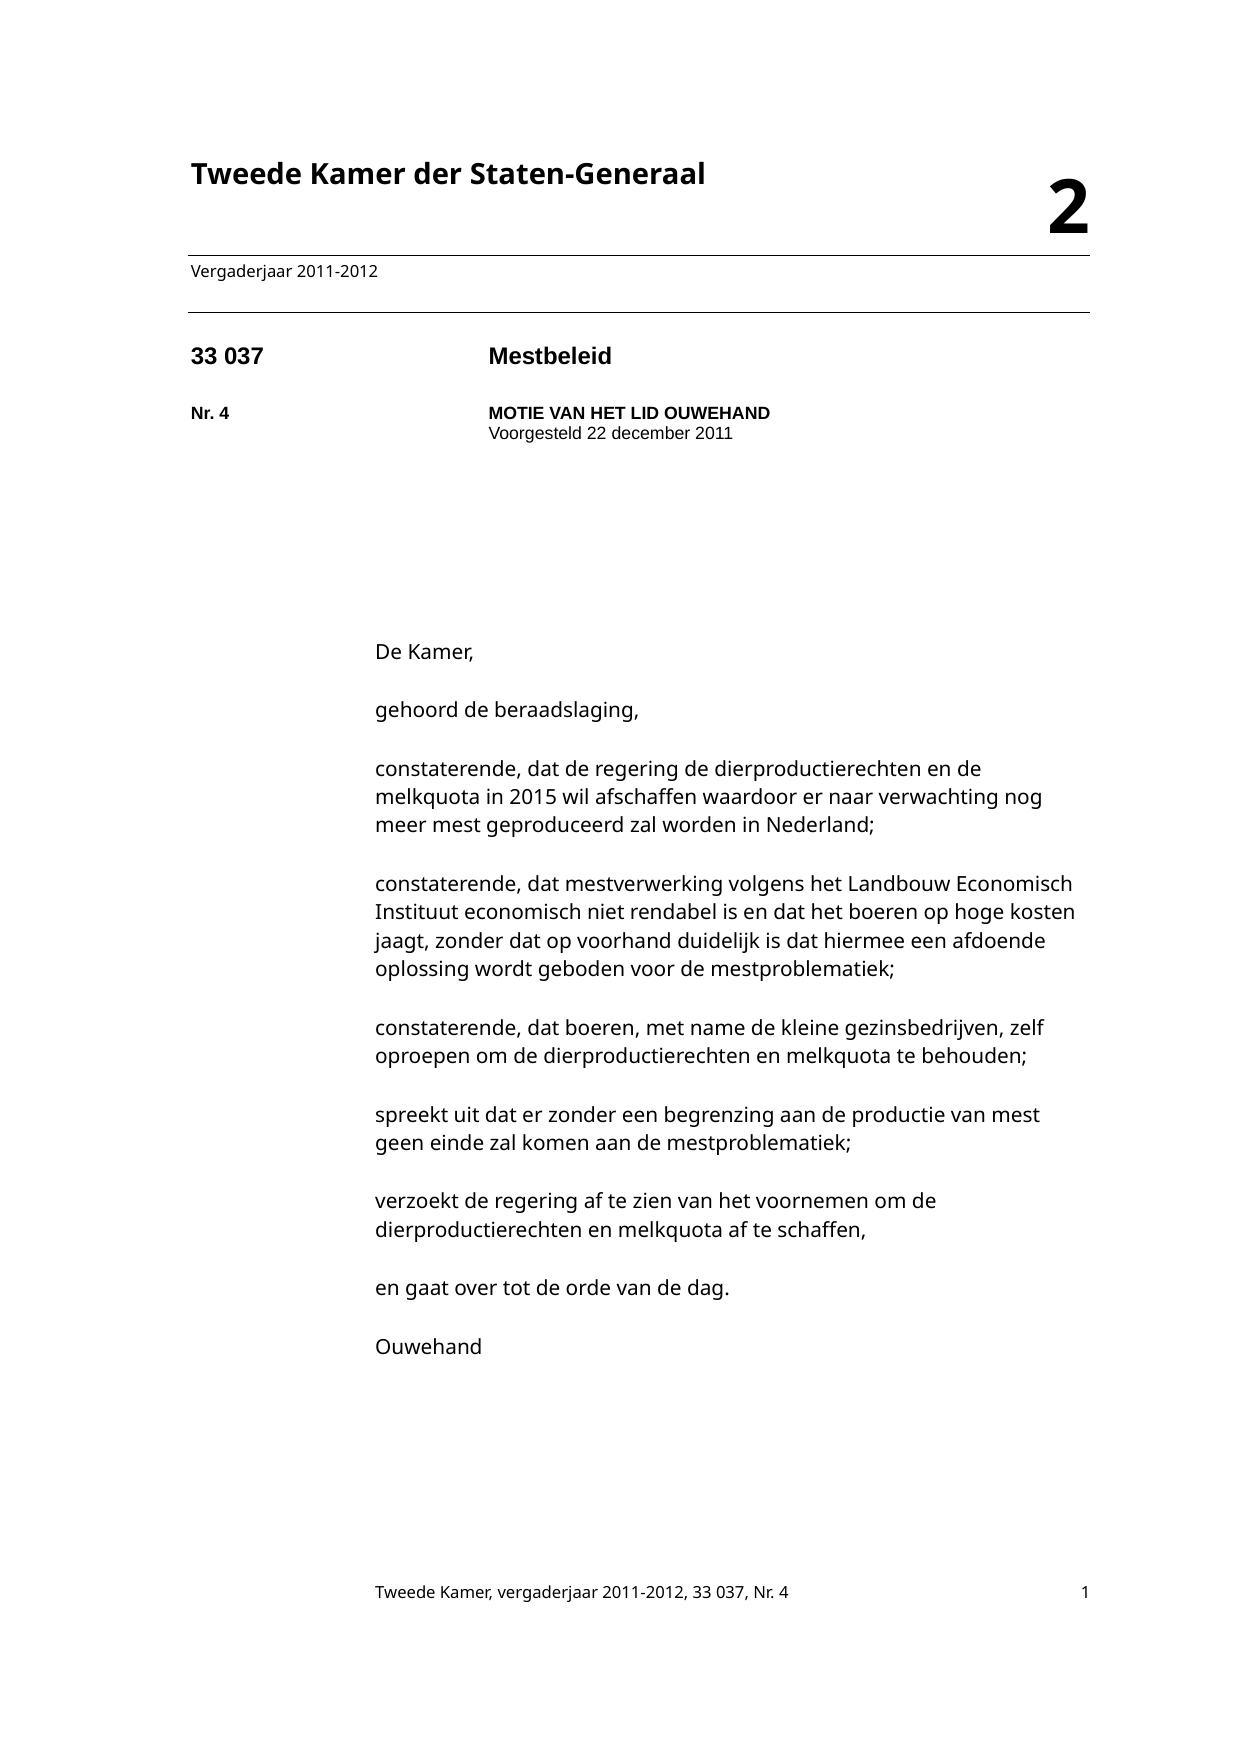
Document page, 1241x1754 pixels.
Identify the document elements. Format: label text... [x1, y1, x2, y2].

text constaterende, dat de regering de dierproductierechten en de melkquota in 2015 wil afschaffen waardoor er naar verwachting nog meer mest geproduceerd zal worden in Nederland; [375, 754, 1090, 839]
table_header Tweede Kamer der Staten-Generaal [188, 150, 909, 255]
table_cell [485, 313, 1090, 339]
text constaterende, dat boeren, met name de kleine gezinsbedrijven, zelf oproepen om de dierproductierechten en melkquota te behouden; [375, 1013, 1090, 1070]
text spreekt uit dat er zonder een begrenzing aan de productie van mest geen einde zal komen aan de mestproblematiek; [375, 1100, 1090, 1157]
text De Kamer, [375, 637, 1090, 665]
table_cell [485, 256, 1090, 312]
table_cell [188, 313, 485, 339]
text verzoekt de regering af te zien van het voornemen om de dierproductierechten en melkquota af te schaffen, [375, 1187, 1090, 1243]
table_cell 33 037 [188, 339, 485, 399]
table_header 2 [910, 150, 1090, 255]
table_cell Nr. 4 [188, 399, 485, 518]
table_cell Mestbeleid [485, 339, 1090, 399]
text gehoord de beraadslaging, [375, 695, 1090, 724]
text Ouwehand [375, 1332, 1090, 1360]
text en gaat over tot de orde van de dag. [375, 1273, 1090, 1302]
text constaterende, dat mestverwerking volgens het Landbouw Economisch Instituut economisch niet rendabel is en dat het boeren op hoge kosten jaagt, zonder dat op voorhand duidelijk is dat hiermee een afdoende oplossing wordt geboden voor de mestproblematiek; [375, 869, 1090, 983]
table_cell Vergaderjaar 2011-2012 [188, 256, 485, 312]
table_cell MOTIE VAN HET LID OUWEHAND Voorgesteld 22 december 2011 [485, 399, 1090, 518]
